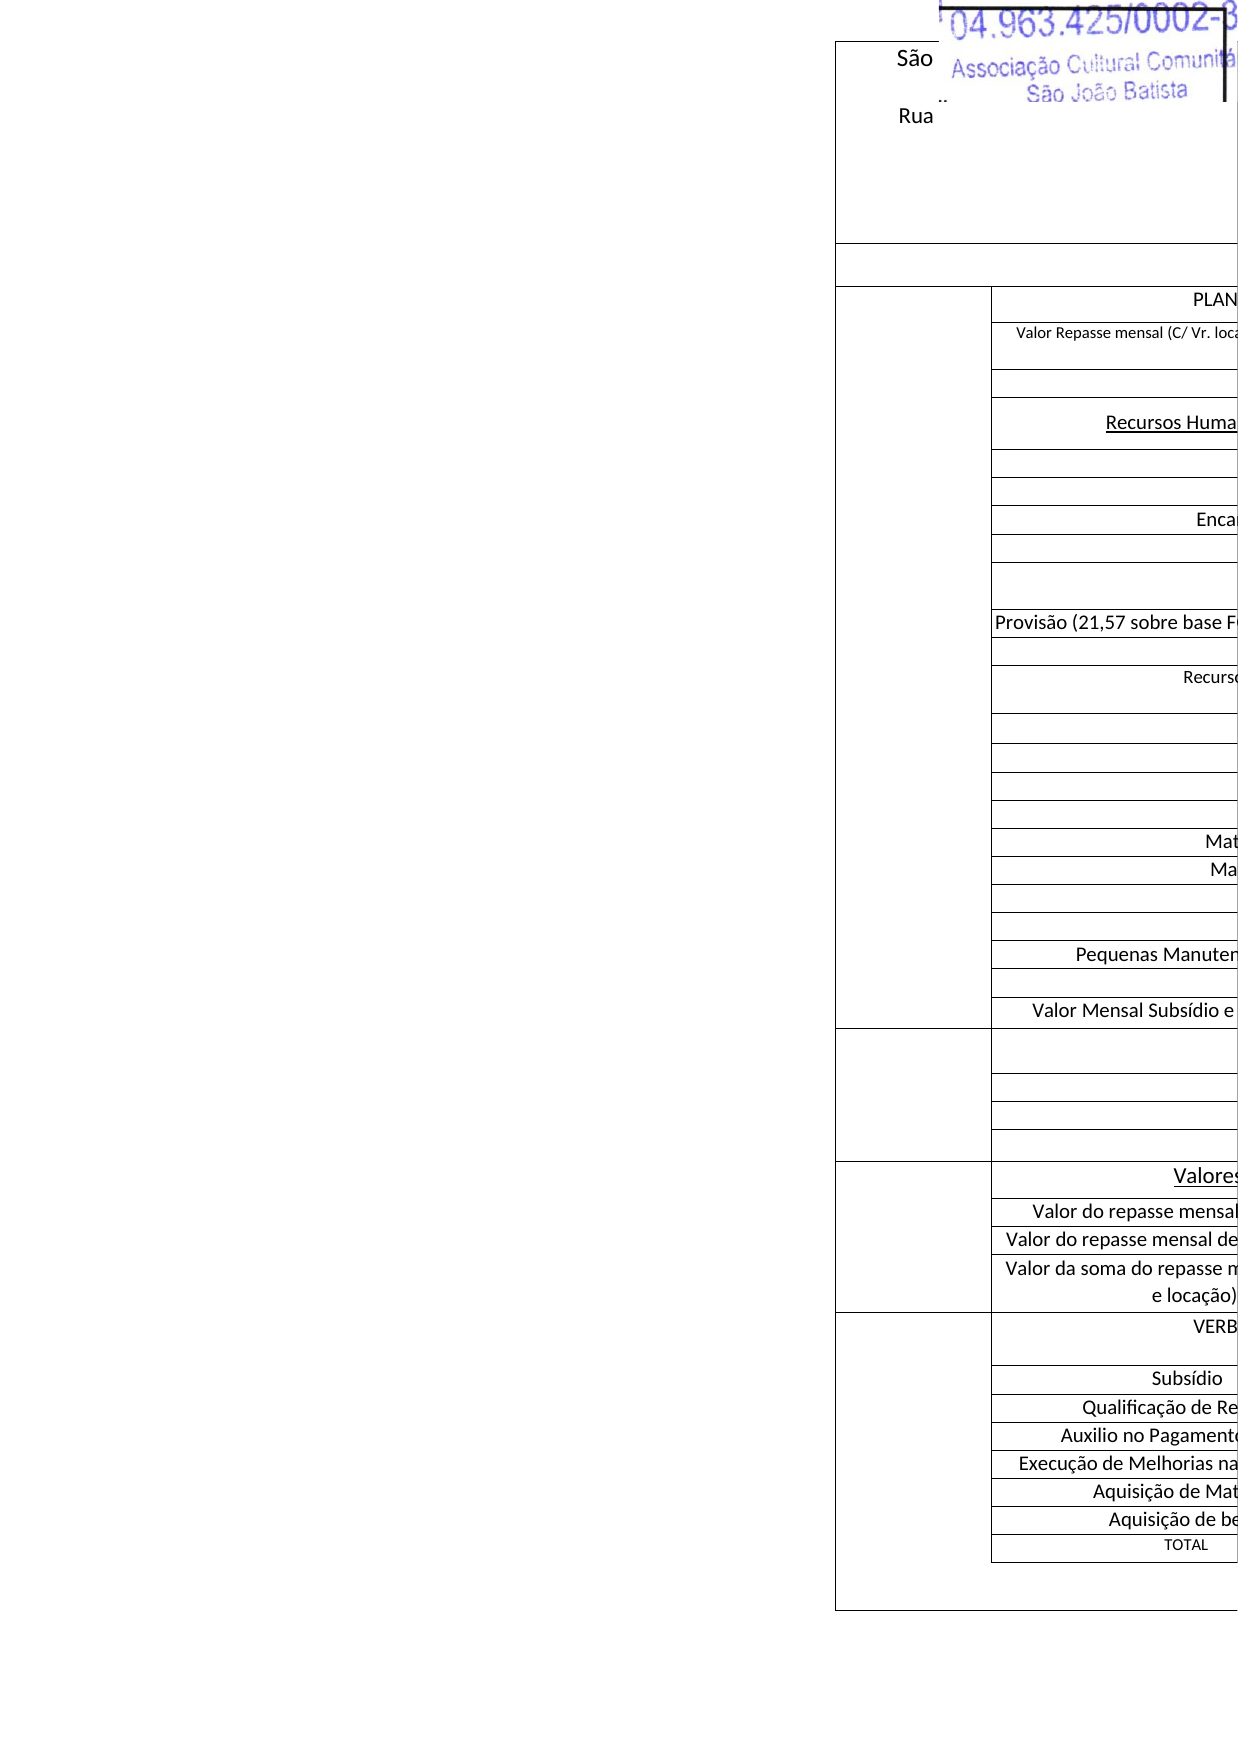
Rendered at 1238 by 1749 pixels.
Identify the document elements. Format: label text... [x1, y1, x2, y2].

table_cell Gás [992, 801, 1237, 828]
table_cell Valor do repasse mensal de locação e IPTU [992, 1227, 1237, 1254]
table_cell Locação (quando houver) [992, 1029, 1237, 1073]
table_cell [836, 1029, 991, 1161]
table_cell Valores totais mensal [992, 1162, 1237, 1198]
table_cell Sub-total 3 [992, 969, 1237, 996]
table_cell Benefícios [992, 478, 1237, 505]
table_cell [836, 1162, 991, 1312]
table_cell Custos Indiretos [992, 714, 1237, 743]
table_cell Valor Repasse mensal (C/ Vr. locação-qdo. houver) [992, 323, 1237, 369]
table_cell DESPESAS [992, 370, 1237, 397]
table_cell Recursos Humanos (I + 2) [992, 666, 1237, 713]
table_cell Valor do repasse mensal de subsídio [992, 1199, 1237, 1226]
table_cell [992, 563, 1237, 609]
table_cell Material de limpeza [992, 857, 1237, 884]
table_cell Sub-total 4 [992, 1130, 1237, 1161]
table_cell Execução de Melhorias na Unidade Escolar [992, 1451, 1237, 1478]
table_cell Pequenas Manutenções da unidade [992, 941, 1237, 968]
table_cell Luz [992, 773, 1237, 799]
table_cell Água [992, 744, 1237, 771]
table_cell [836, 1313, 991, 1610]
table_cell Provisão (21,57 sobre base FGTS) [992, 610, 1237, 637]
table_cell Auxilio no Pagamento de férias e 13Q [992, 1423, 1237, 1450]
table_cell Encargos Trabalhistas [992, 506, 1237, 533]
table_cell Aquisição de bens permanentes [992, 1507, 1237, 1534]
table_cell Telefone [992, 885, 1237, 912]
table_cell TOTAL [992, 1535, 1237, 1562]
table_cell Valor Mensal Subsídio e manut. Unidade [992, 998, 1237, 1028]
table_cell Qualificação de Recursos Humanos [992, 1395, 1237, 1422]
table_cell [836, 287, 991, 1028]
table_cell Recursos Humanos [992, 398, 1237, 449]
table_cell IPTU [992, 1102, 1237, 1129]
table_cell Valor da soma do repasse mensal (subsídio e locação) [992, 1255, 1237, 1312]
table_cell Sub-total (1) [992, 535, 1237, 562]
table_cell Contabilidade [992, 913, 1237, 940]
table_cell [991, 1563, 1238, 1610]
table_cell Aluguel [992, 1074, 1237, 1101]
table_cell p laçao e agas [836, 244, 1237, 286]
table_cell Material Pedagógico [992, 829, 1237, 856]
table_cell VERBA ADICIONAL - Maio e Setembro [992, 1313, 1237, 1364]
table_cell Subsídio [992, 1366, 1237, 1393]
table_cell PLANILHA DE APLICAÇÃO FINANCEIRA [992, 287, 1237, 321]
table_cell Sub-total (2) [992, 638, 1237, 665]
table_cell Aquisição de Material Pedagógico [992, 1479, 1237, 1506]
table_cell Salários [992, 450, 1237, 477]
table_header São Batista ASSOCIAÇÃO CULTURAL COMUNITÁRIA SÃO JOÃO BATISTA 111 Rua 272 Bernardino - CEP GUARULHOS s [836, 42, 1237, 243]
